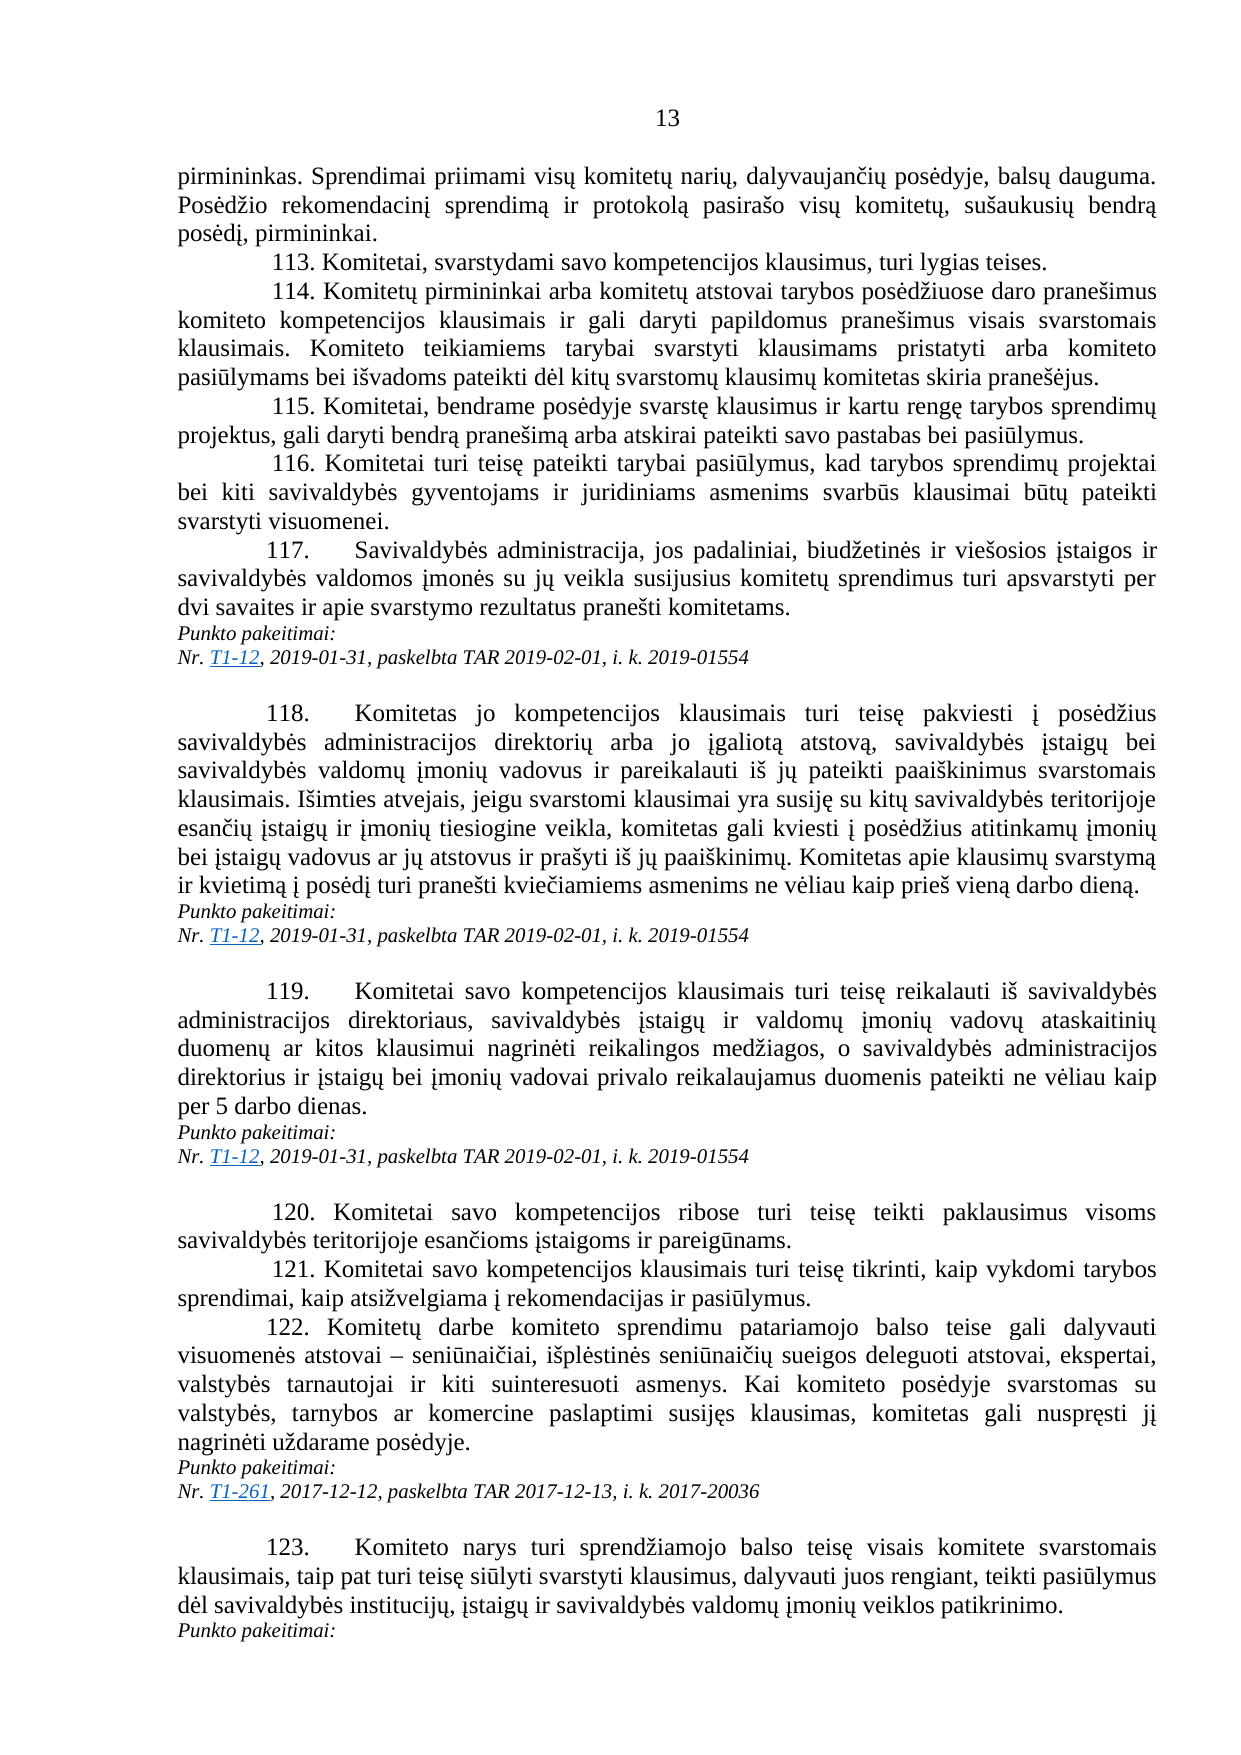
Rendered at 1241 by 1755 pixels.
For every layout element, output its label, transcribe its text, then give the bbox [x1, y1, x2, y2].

text Punkto pakeitimai: [177, 621, 1158, 645]
text pirmininkas. Sprendimai priimami visų komitetų narių, dalyvaujančių posėdyje, balsų dauguma. Posėdžio rekomendacinį sprendimą ir protokolą pasirašo visų komitetų, sušaukusių bendrą posėdį, pirmininkai. [177, 161, 1158, 247]
text Punkto pakeitimai: [177, 899, 1158, 923]
text 119. Komitetai savo kompetencijos klausimais turi teisę reikalauti iš savivaldybės administracijos direktoriaus, savivaldybės įstaigų ir valdomų įmonių vadovų ataskaitinių duomenų ar kitos klausimui nagrinėti reikalingos medžiagos, o savivaldybės administracijos direktorius ir įstaigų bei įmonių vadovai privalo reikalaujamus duomenis pateikti ne vėliau kaip per 5 darbo dienas. [177, 976, 1158, 1120]
text 123. Komiteto narys turi sprendžiamojo balso teisę visais komitete svarstomais klausimais, taip pat turi teisę siūlyti svarstyti klausimus, dalyvauti juos rengiant, teikti pasiūlymus dėl savivaldybės institucijų, įstaigų ir savivaldybės valdomų įmonių veiklos patikrinimo. [177, 1532, 1158, 1618]
text 115. Komitetai, bendrame posėdyje svarstę klausimus ir kartu rengę tarybos sprendimų projektus, gali daryti bendrą pranešimą arba atskirai pateikti savo pastabas bei pasiūlymus. [177, 391, 1158, 448]
text 118. Komitetas jo kompetencijos klausimais turi teisę pakviesti į posėdžius savivaldybės administracijos direktorių arba jo įgaliotą atstovą, savivaldybės įstaigų bei savivaldybės valdomų įmonių vadovus ir pareikalauti iš jų pateikti paaiškinimus svarstomais klausimais. Išimties atvejais, jeigu svarstomi klausimai yra susiję su kitų savivaldybės teritorijoje esančių įstaigų ir įmonių tiesiogine veikla, komitetas gali kviesti į posėdžius atitinkamų įmonių bei įstaigų vadovus ar jų atstovus ir prašyti iš jų paaiškinimų. Komitetas apie klausimų svarstymą ir kvietimą į posėdį turi pranešti kviečiamiems asmenims ne vėliau kaip prieš vieną darbo dieną. [177, 698, 1158, 899]
text 116. Komitetai turi teisę pateikti tarybai pasiūlymus, kad tarybos sprendimų projektai bei kiti savivaldybės gyventojams ir juridiniams asmenims svarbūs klausimai būtų pateikti svarstyti visuomenei. [177, 448, 1158, 535]
text 114. Komitetų pirmininkai arba komitetų atstovai tarybos posėdžiuose daro pranešimus komiteto kompetencijos klausimais ir gali daryti papildomus pranešimus visais svarstomais klausimais. Komiteto teikiamiems tarybai svarstyti klausimams pristatyti arba komiteto pasiūlymams bei išvadoms pateikti dėl kitų svarstomų klausimų komitetas skiria pranešėjus. [177, 276, 1158, 391]
text Nr. T1-12, 2019-01-31, paskelbta TAR 2019-02-01, i. k. 2019-01554 [177, 1144, 1158, 1168]
text 120. Komitetai savo kompetencijos ribose turi teisę teikti paklausimus visoms savivaldybės teritorijoje esančioms įstaigoms ir pareigūnams. [177, 1197, 1158, 1254]
text Punkto pakeitimai: [177, 1120, 1158, 1144]
text Nr. T1-261, 2017-12-12, paskelbta TAR 2017-12-13, i. k. 2017-20036 [177, 1479, 1158, 1503]
text Nr. T1-12, 2019-01-31, paskelbta TAR 2019-02-01, i. k. 2019-01554 [177, 923, 1158, 947]
text 117. Savivaldybės administracija, jos padaliniai, biudžetinės ir viešosios įstaigos ir savivaldybės valdomos įmonės su jų veikla susijusius komitetų sprendimus turi apsvarstyti per dvi savaites ir apie svarstymo rezultatus pranešti komitetams. [177, 535, 1158, 621]
text Punkto pakeitimai: [177, 1455, 1158, 1479]
text 121. Komitetai savo kompetencijos klausimais turi teisę tikrinti, kaip vykdomi tarybos sprendimai, kaip atsižvelgiama į rekomendacijas ir pasiūlymus. [177, 1254, 1158, 1312]
text Punkto pakeitimai: [177, 1618, 1158, 1642]
text 122. Komitetų darbe komiteto sprendimu patariamojo balso teise gali dalyvauti visuomenės atstovai – seniūnaičiai, išplėstinės seniūnaičių sueigos deleguoti atstovai, ekspertai, valstybės tarnautojai ir kiti suinteresuoti asmenys. Kai komiteto posėdyje svarstomas su valstybės, tarnybos ar komercine paslaptimi susijęs klausimas, komitetas gali nuspręsti jį nagrinėti uždarame posėdyje. [177, 1312, 1158, 1455]
text 113. Komitetai, svarstydami savo kompetencijos klausimus, turi lygias teises. [177, 247, 1158, 276]
text Nr. T1-12, 2019-01-31, paskelbta TAR 2019-02-01, i. k. 2019-01554 [177, 645, 1158, 669]
